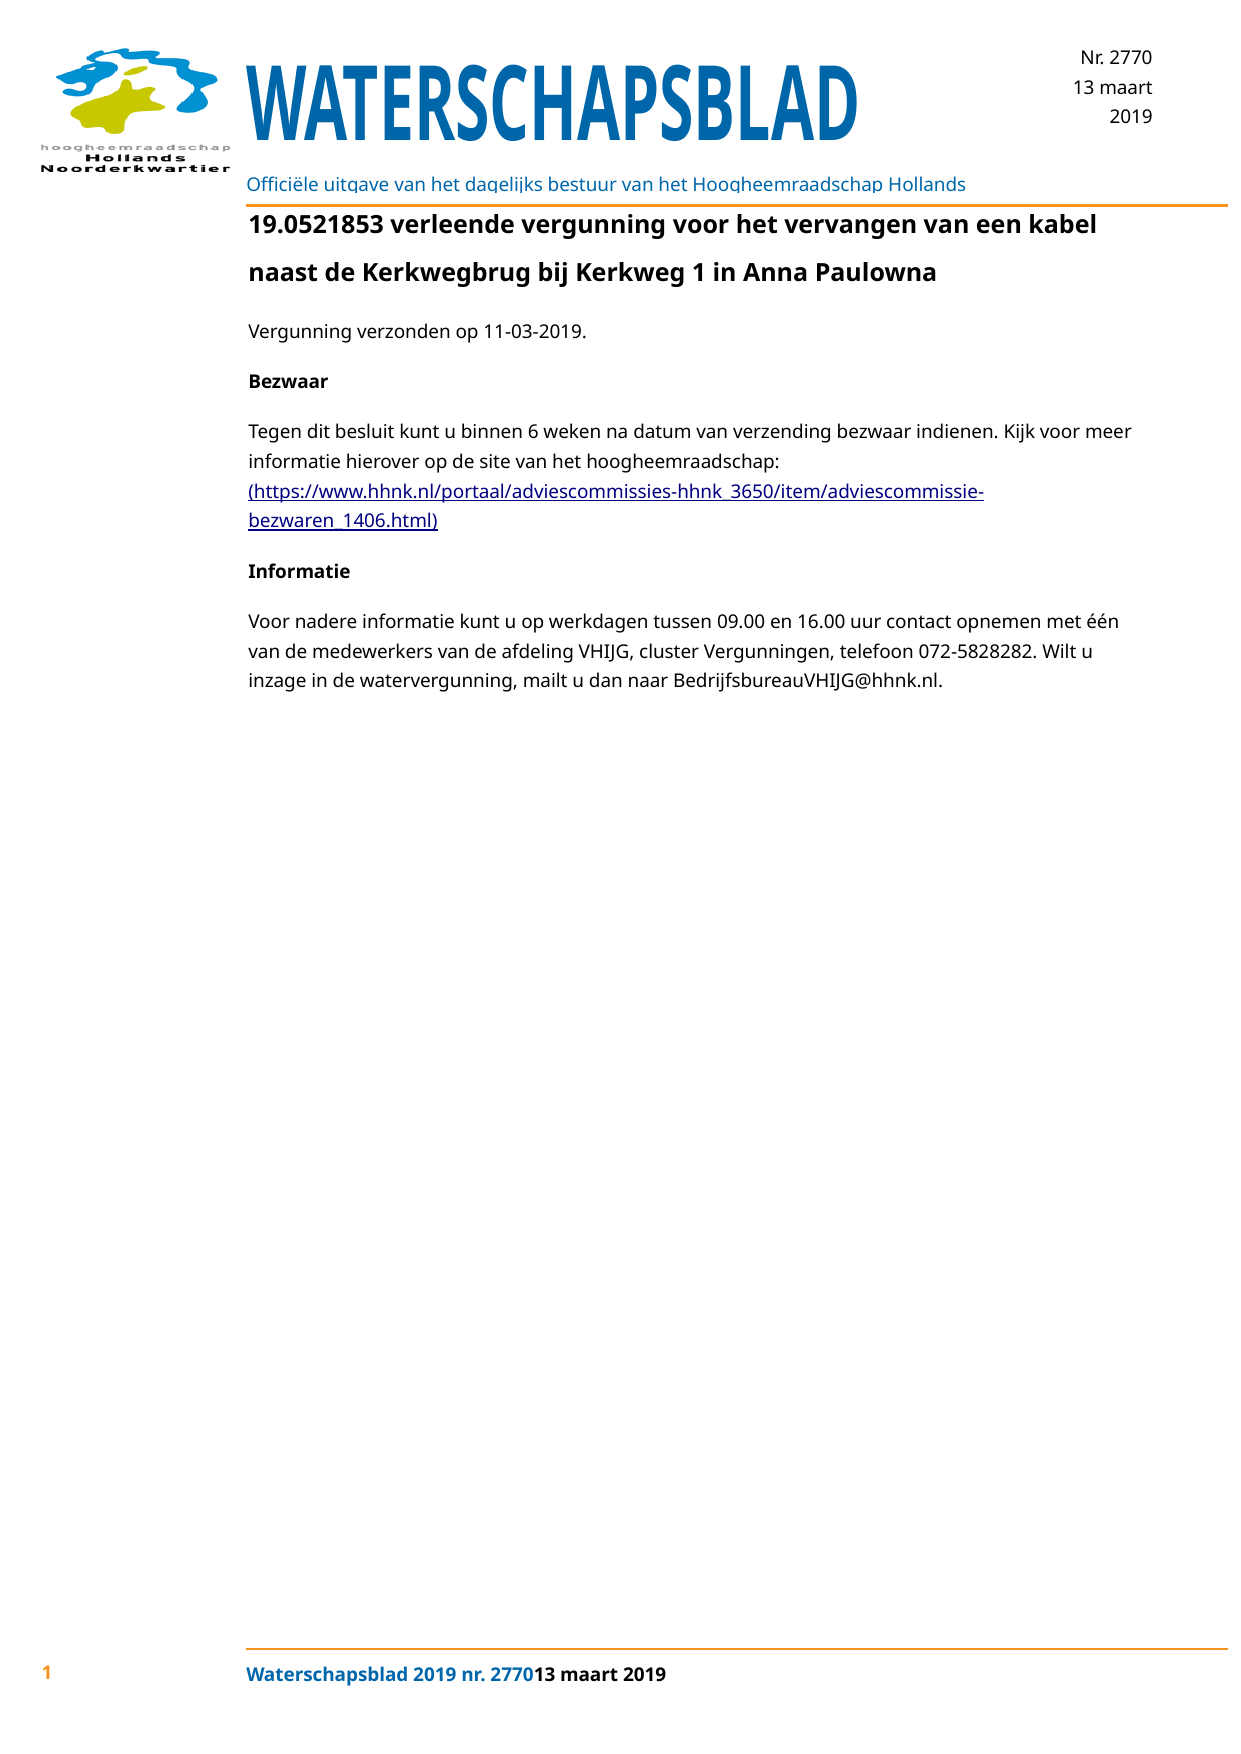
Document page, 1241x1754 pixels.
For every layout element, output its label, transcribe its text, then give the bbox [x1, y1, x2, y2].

text 19.0521853 verleende vergunning voor het vervangen van een kabel naast de Kerkwegbrug bij Kerkweg 1 in Anna Paulowna [248, 207, 1152, 288]
text Informatie [248, 558, 1152, 584]
text Tegen dit besluit kunt u binnen 6 weken na datum van verzending bezwaar indienen. Kijk voor meer informatie hierover op de site van het hoogheemraadschap: (https://www.hhnk.nl/portaal/adviescommissies-hhnk_3650/item/adviescommissie-bezwaren_1406.html) [248, 419, 1152, 533]
text Bezwaar [248, 368, 1152, 394]
text Voor nadere informatie kunt u op werkdagen tussen 09.00 en 16.00 uur contact opnemen met één van de medewerkers van de afdeling VHIJG, cluster Vergunningen, telefoon 072-5828282. Wilt u inzage in de watervergunning, mailt u dan naar BedrijfsbureauVHIJG@hhnk.nl. [248, 608, 1152, 693]
text Vergunning verzonden op 11-03-2019. [248, 318, 1152, 344]
picture [41, 47, 231, 172]
